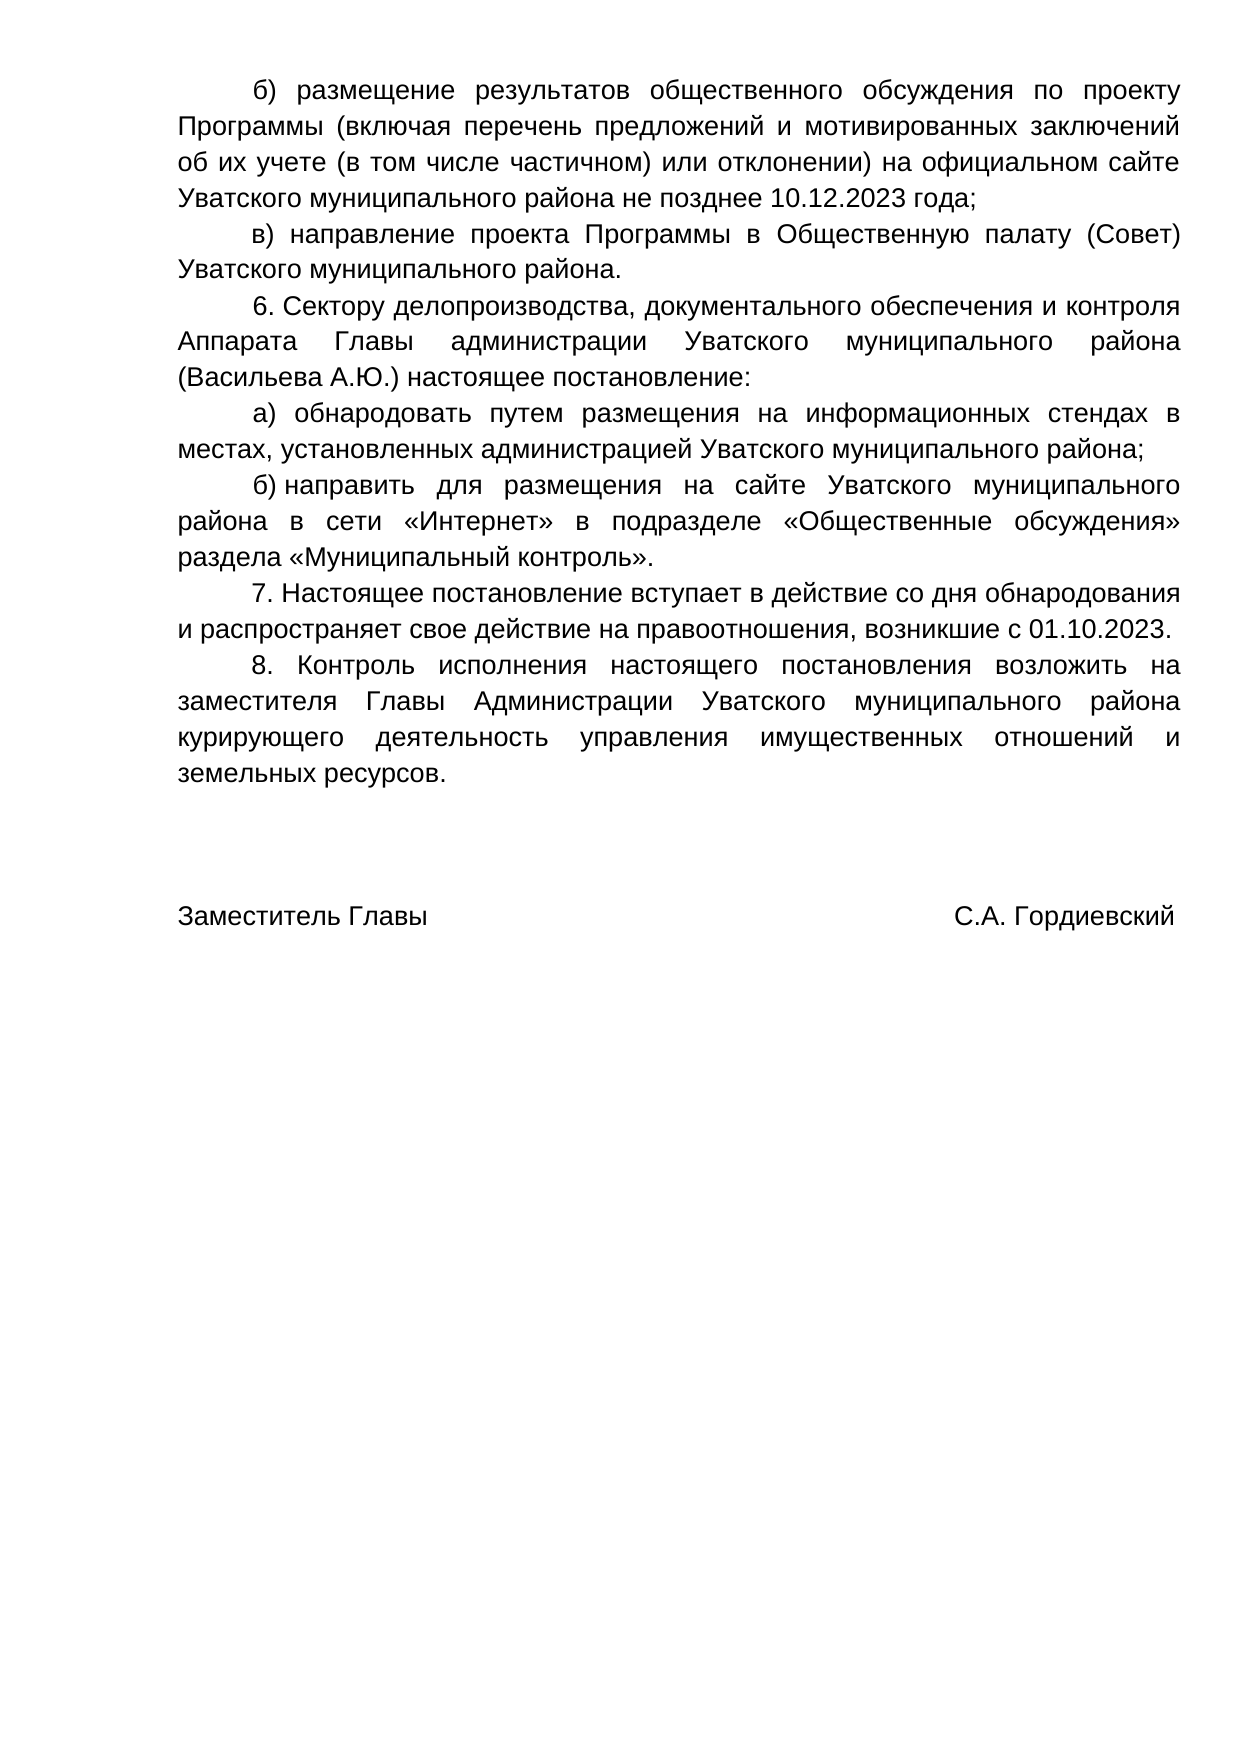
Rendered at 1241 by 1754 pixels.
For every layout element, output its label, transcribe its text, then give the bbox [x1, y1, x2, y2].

text в) направление проекта Программы в Общественную палату (Совет) Уватского муниципального района. [177, 218, 1181, 285]
text 7. Настоящее постановление вступает в действие со дня обнародования и распространяет свое действие на правоотношения, возникшие с 01.10.2023. [177, 577, 1181, 644]
text Заместитель Главы С.А. Гордиевский [177, 900, 1181, 932]
text б) направить для размещения на сайте Уватского муниципального района в сети «Интернет» в подразделе «Общественные обсуждения» раздела «Муниципальный контроль». [177, 469, 1181, 572]
text 8. Контроль исполнения настоящего постановления возложить на заместителя Главы Администрации Уватского муниципального района курирующего деятельность управления имущественных отношений и земельных ресурсов. [177, 649, 1181, 788]
text 6. Сектору делопроизводства, документального обеспечения и контроля Аппарата Главы администрации Уватского муниципального района (Васильева А.Ю.) настоящее постановление: [177, 289, 1181, 393]
text б) размещение результатов общественного обсуждения по проекту Программы (включая перечень предложений и мотивированных заключений об их учете (в том числе частичном) или отклонении) на официальном сайте Уватского муниципального района не позднее 10.12.2023 года; [177, 74, 1181, 213]
text а) обнародовать путем размещения на информационных стендах в местах, установленных администрацией Уватского муниципального района; [177, 397, 1181, 464]
